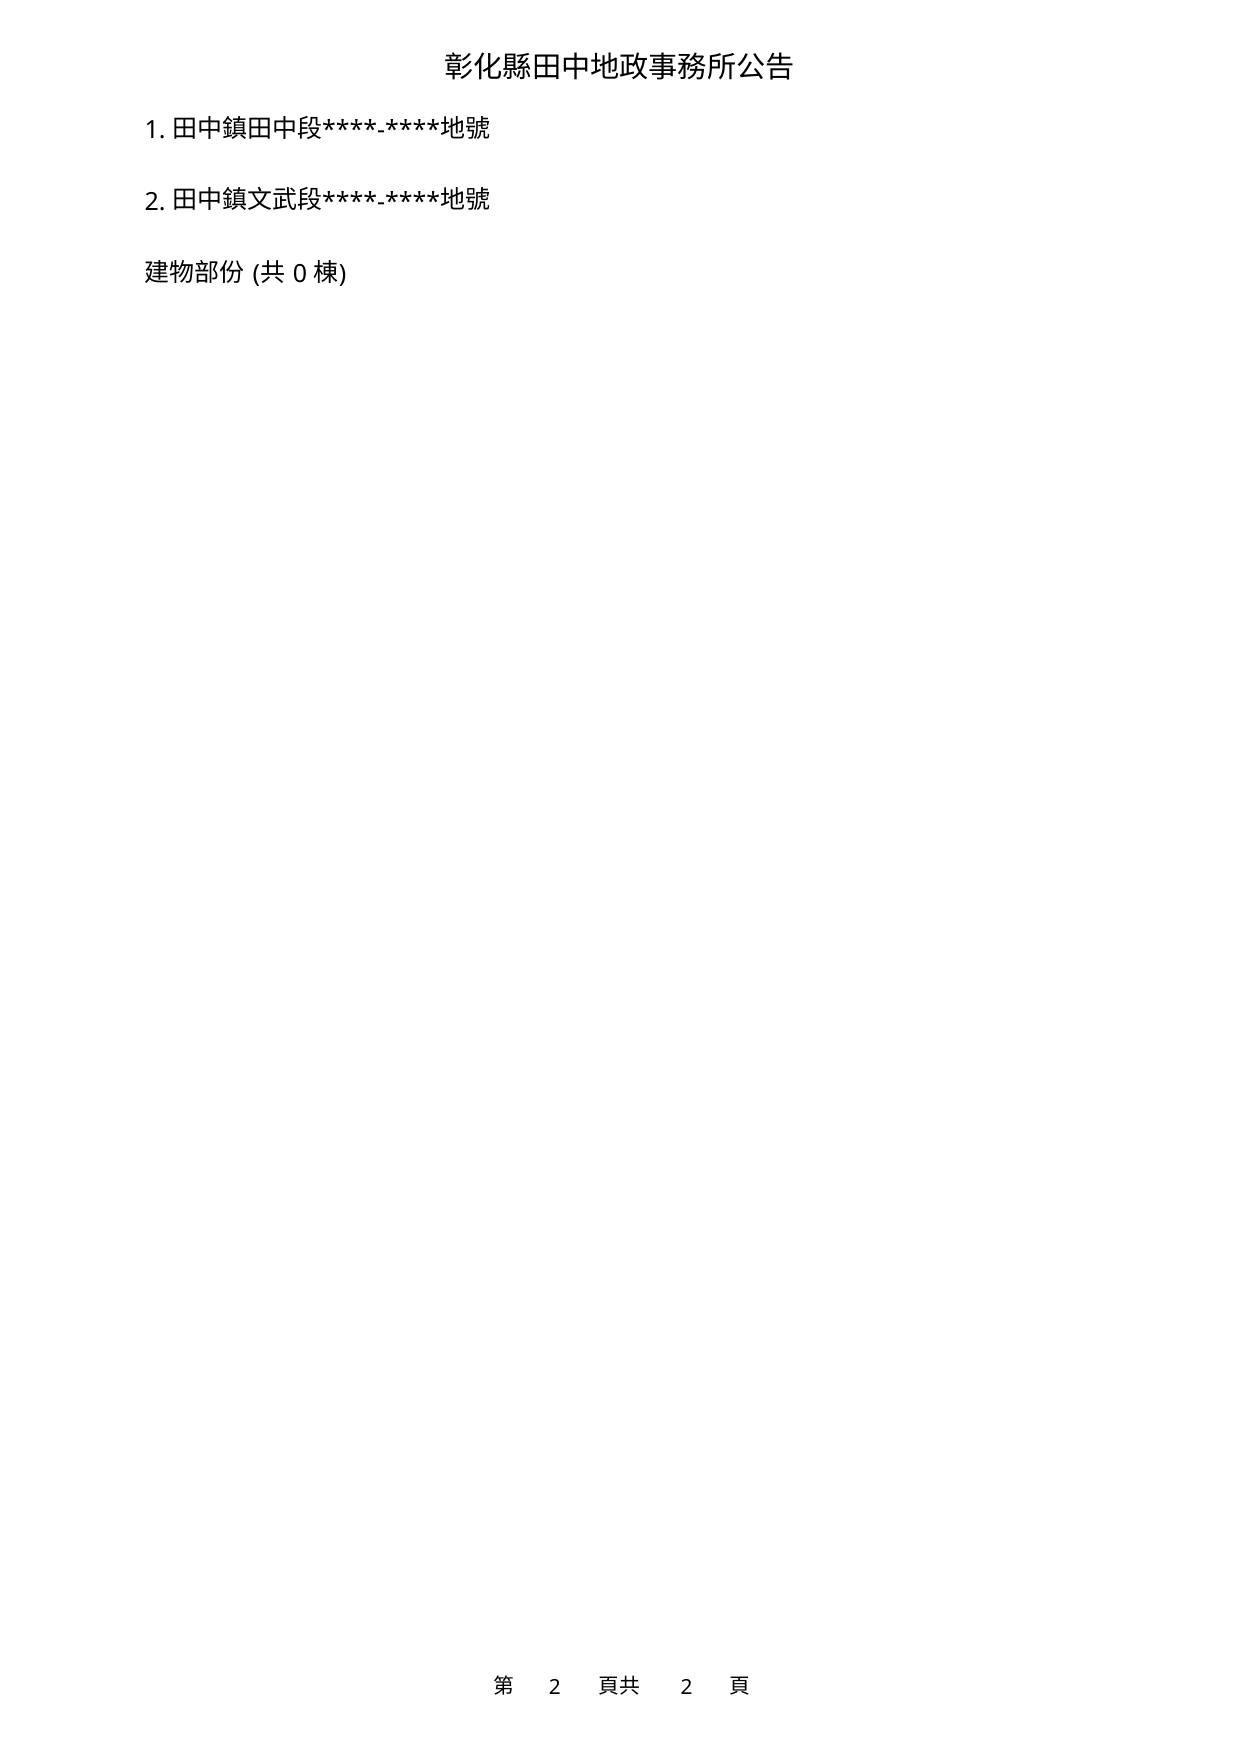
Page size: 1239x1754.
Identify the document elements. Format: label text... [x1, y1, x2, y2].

table_cell [720, 310, 760, 1666]
table_cell [0, 166, 62, 238]
table_cell [760, 310, 1177, 1666]
table_cell [62, 310, 483, 1666]
table_cell 頁共 [585, 1666, 653, 1707]
table_header [524, 0, 585, 41]
table_cell [1177, 310, 1239, 1666]
table_header [0, 0, 62, 41]
table_cell [0, 310, 62, 1666]
table_header [1177, 0, 1239, 41]
table_cell 2. 田中鎮文武段****-****地號 [62, 166, 1177, 238]
table_cell 建物部份 (共 0 棟) [62, 239, 1177, 310]
table_cell [585, 310, 653, 1666]
table_cell [62, 1666, 483, 1707]
table_cell [760, 1666, 1177, 1707]
table_cell [1177, 95, 1239, 166]
table_cell [524, 310, 585, 1666]
table_cell [1177, 166, 1239, 238]
table_cell [483, 310, 523, 1666]
table_cell [1177, 1666, 1239, 1707]
table_cell [1177, 41, 1239, 94]
table_header [653, 0, 719, 41]
table_cell 2 [524, 1666, 585, 1707]
table_cell 1. 田中鎮田中段****-****地號 [62, 95, 1177, 166]
table_header [585, 0, 653, 41]
table_cell [0, 41, 62, 94]
table_cell 頁 [720, 1666, 760, 1707]
table_cell [0, 1666, 62, 1707]
table_cell [0, 95, 62, 166]
table_cell 彰化縣田中地政事務所公告 [62, 41, 1177, 94]
table_cell [0, 239, 62, 310]
table_header [760, 0, 1177, 41]
table_cell [1177, 239, 1239, 310]
table_cell 第 [483, 1666, 523, 1707]
table_header [483, 0, 523, 41]
table_cell [653, 310, 719, 1666]
table_header [62, 0, 483, 41]
table_cell 2 [653, 1666, 719, 1707]
table_header [720, 0, 760, 41]
